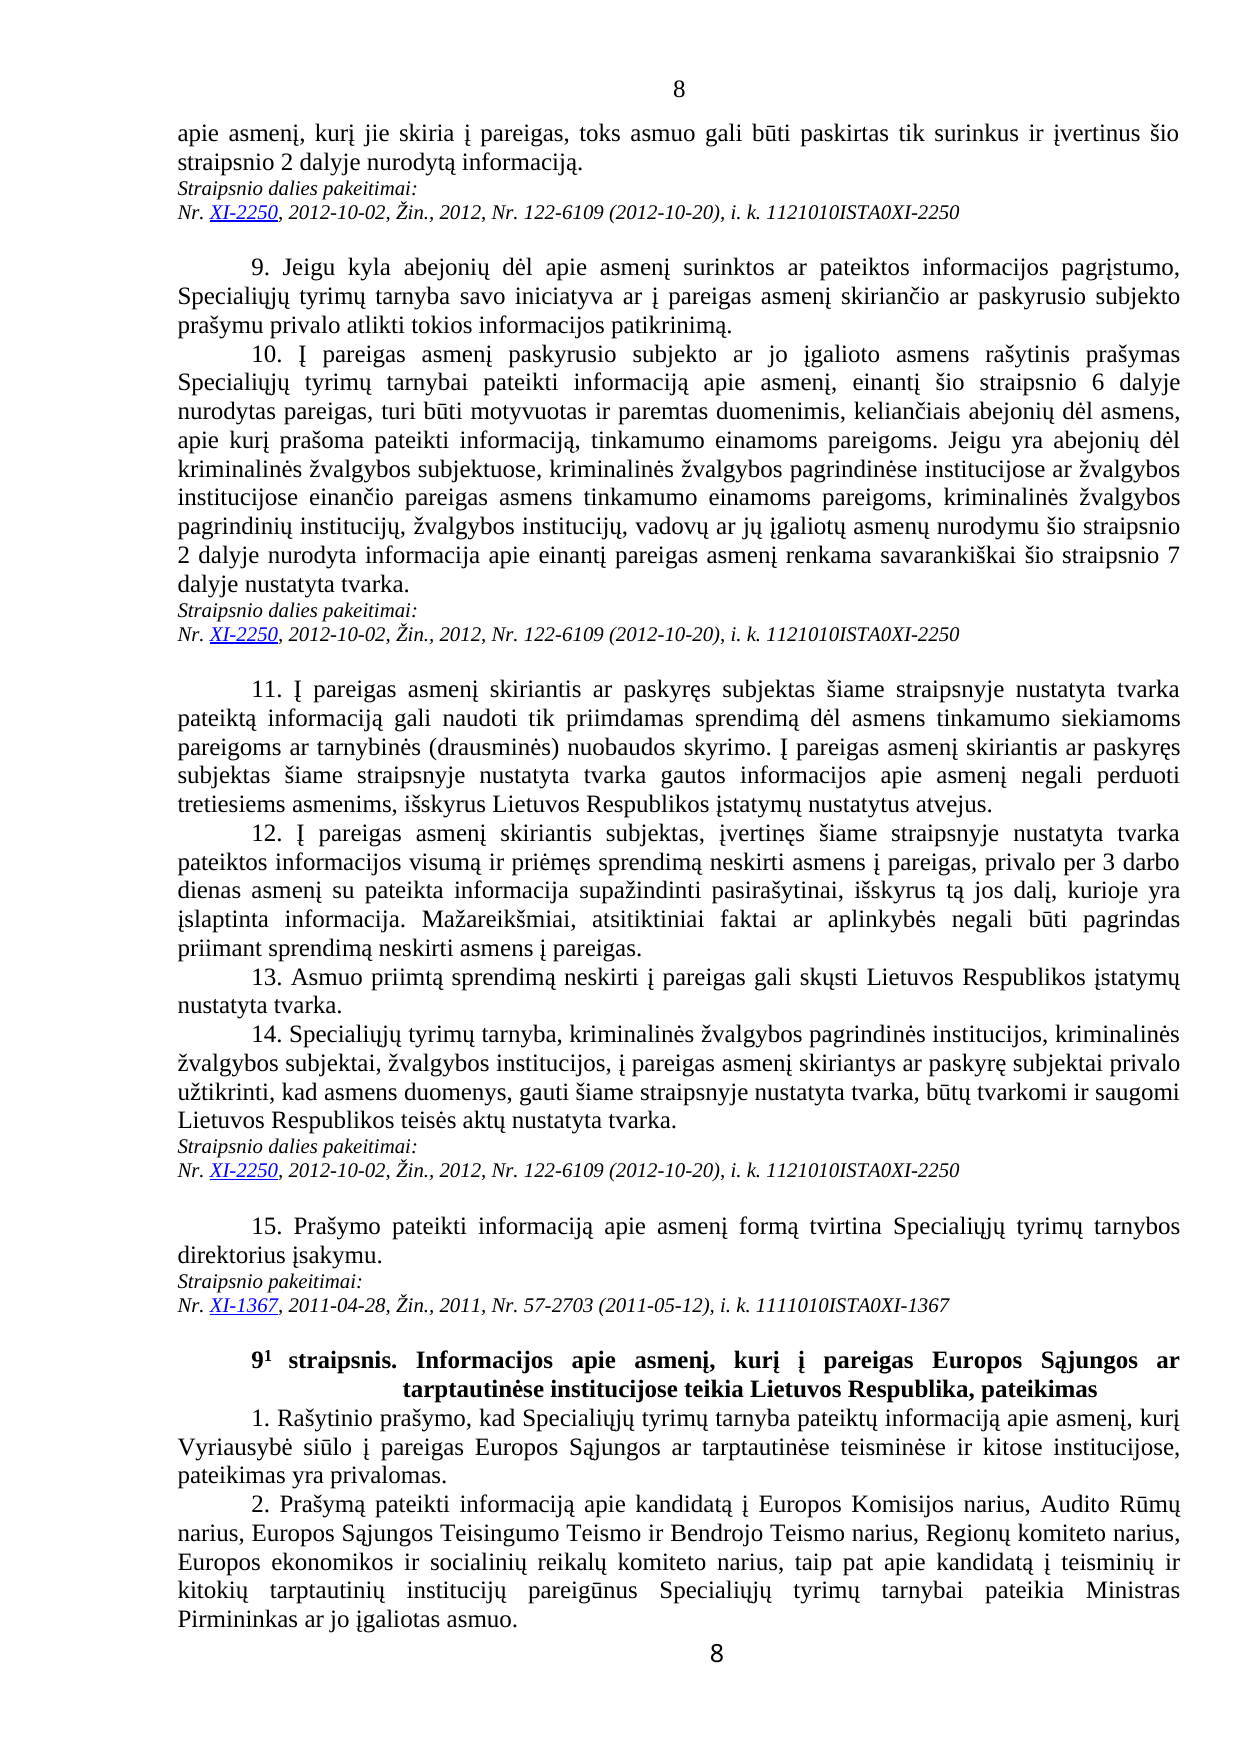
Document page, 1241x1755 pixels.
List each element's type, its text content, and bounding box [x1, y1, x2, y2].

text Straipsnio dalies pakeitimai: [177, 176, 1181, 200]
text Straipsnio dalies pakeitimai: [177, 597, 1181, 622]
text Straipsnio pakeitimai: [177, 1269, 1181, 1293]
text Nr. XI-1367, 2011-04-28, Žin., 2011, Nr. 57-2703 (2011-05-12), i. k. 1111010ISTA0XI-1367 [177, 1293, 1181, 1317]
text 1. Rašytinio prašymo, kad Specialiųjų tyrimų tarnyba pateiktų informaciją apie asmenį, kurį Vyriausybė siūlo į pareigas Europos Sąjungos ar tarptautinėse teisminėse ir kitose institucijose, pateikimas yra privalomas. [177, 1403, 1181, 1489]
text 15. Prašymo pateikti informaciją apie asmenį formą tvirtina Specialiųjų tyrimų tarnybos direktorius įsakymu. [177, 1211, 1181, 1269]
text 10. Į pareigas asmenį paskyrusio subjekto ar jo įgalioto asmens rašytinis prašymas Specialiųjų tyrimų tarnybai pateikti informaciją apie asmenį, einantį šio straipsnio 6 dalyje nurodytas pareigas, turi būti motyvuotas ir paremtas duomenimis, keliančiais abejonių dėl asmens, apie kurį prašoma pateikti informaciją, tinkamumo einamoms pareigoms. Jeigu yra abejonių dėl kriminalinės žvalgybos subjektuose, kriminalinės žvalgybos pagrindinėse institucijose ar žvalgybos institucijose einančio pareigas asmens tinkamumo einamoms pareigoms, kriminalinės žvalgybos pagrindinių institucijų, žvalgybos institucijų, vadovų ar jų įgaliotų asmenų nurodymu šio straipsnio 2 dalyje nurodyta informacija apie einantį pareigas asmenį renkama savarankiškai šio straipsnio 7 dalyje nustatyta tvarka. [177, 339, 1181, 597]
text Nr. XI-2250, 2012-10-02, Žin., 2012, Nr. 122-6109 (2012-10-20), i. k. 1121010ISTA0XI-2250 [177, 1158, 1181, 1182]
text Nr. XI-2250, 2012-10-02, Žin., 2012, Nr. 122-6109 (2012-10-20), i. k. 1121010ISTA0XI-2250 [177, 622, 1181, 646]
text 11. Į pareigas asmenį skiriantis ar paskyręs subjektas šiame straipsnyje nustatyta tvarka pateiktą informaciją gali naudoti tik priimdamas sprendimą dėl asmens tinkamumo siekiamoms pareigoms ar tarnybinės (drausminės) nuobaudos skyrimo. Į pareigas asmenį skiriantis ar paskyręs subjektas šiame straipsnyje nustatyta tvarka gautos informacijos apie asmenį negali perduoti tretiesiems asmenims, išskyrus Lietuvos Respublikos įstatymų nustatytus atvejus. [177, 674, 1181, 818]
text 2. Prašymą pateikti informaciją apie kandidatą į Europos Komisijos narius, Audito Rūmų narius, Europos Sąjungos Teisingumo Teismo ir Bendrojo Teismo narius, Regionų komiteto narius, Europos ekonomikos ir socialinių reikalų komiteto narius, taip pat apie kandidatą į teisminių ir kitokių tarptautinių institucijų pareigūnus Specialiųjų tyrimų tarnybai pateikia Ministras Pirmininkas ar jo įgaliotas asmuo. [177, 1489, 1181, 1633]
text 13. Asmuo priimtą sprendimą neskirti į pareigas gali skųsti Lietuvos Respublikos įstatymų nustatyta tvarka. [177, 962, 1181, 1019]
text 9. Jeigu kyla abejonių dėl apie asmenį surinktos ar pateiktos informacijos pagrįstumo, Specialiųjų tyrimų tarnyba savo iniciatyva ar į pareigas asmenį skiriančio ar paskyrusio subjekto prašymu privalo atlikti tokios informacijos patikrinimą. [177, 252, 1181, 339]
text apie asmenį, kurį jie skiria į pareigas, toks asmuo gali būti paskirtas tik surinkus ir įvertinus šio straipsnio 2 dalyje nurodytą informaciją. [177, 118, 1181, 176]
text 12. Į pareigas asmenį skiriantis subjektas, įvertinęs šiame straipsnyje nustatyta tvarka pateiktos informacijos visumą ir priėmęs sprendimą neskirti asmens į pareigas, privalo per 3 darbo dienas asmenį su pateikta informacija supažindinti pasirašytinai, išskyrus tą jos dalį, kurioje yra įslaptinta informacija. Mažareikšmiai, atsitiktiniai faktai ar aplinkybės negali būti pagrindas priimant sprendimą neskirti asmens į pareigas. [177, 818, 1181, 962]
text 91 straipsnis. Informacijos apie asmenį, kurį į pareigas Europos Sąjungos ar tarptautinėse institucijose teikia Lietuvos Respublika, pateikimas [251, 1346, 1181, 1403]
text Straipsnio dalies pakeitimai: [177, 1134, 1181, 1158]
text 14. Specialiųjų tyrimų tarnyba, kriminalinės žvalgybos pagrindinės institucijos, kriminalinės žvalgybos subjektai, žvalgybos institucijos, į pareigas asmenį skiriantys ar paskyrę subjektai privalo užtikrinti, kad asmens duomenys, gauti šiame straipsnyje nustatyta tvarka, būtų tvarkomi ir saugomi Lietuvos Respublikos teisės aktų nustatyta tvarka. [177, 1019, 1181, 1134]
text Nr. XI-2250, 2012-10-02, Žin., 2012, Nr. 122-6109 (2012-10-20), i. k. 1121010ISTA0XI-2250 [177, 200, 1181, 224]
